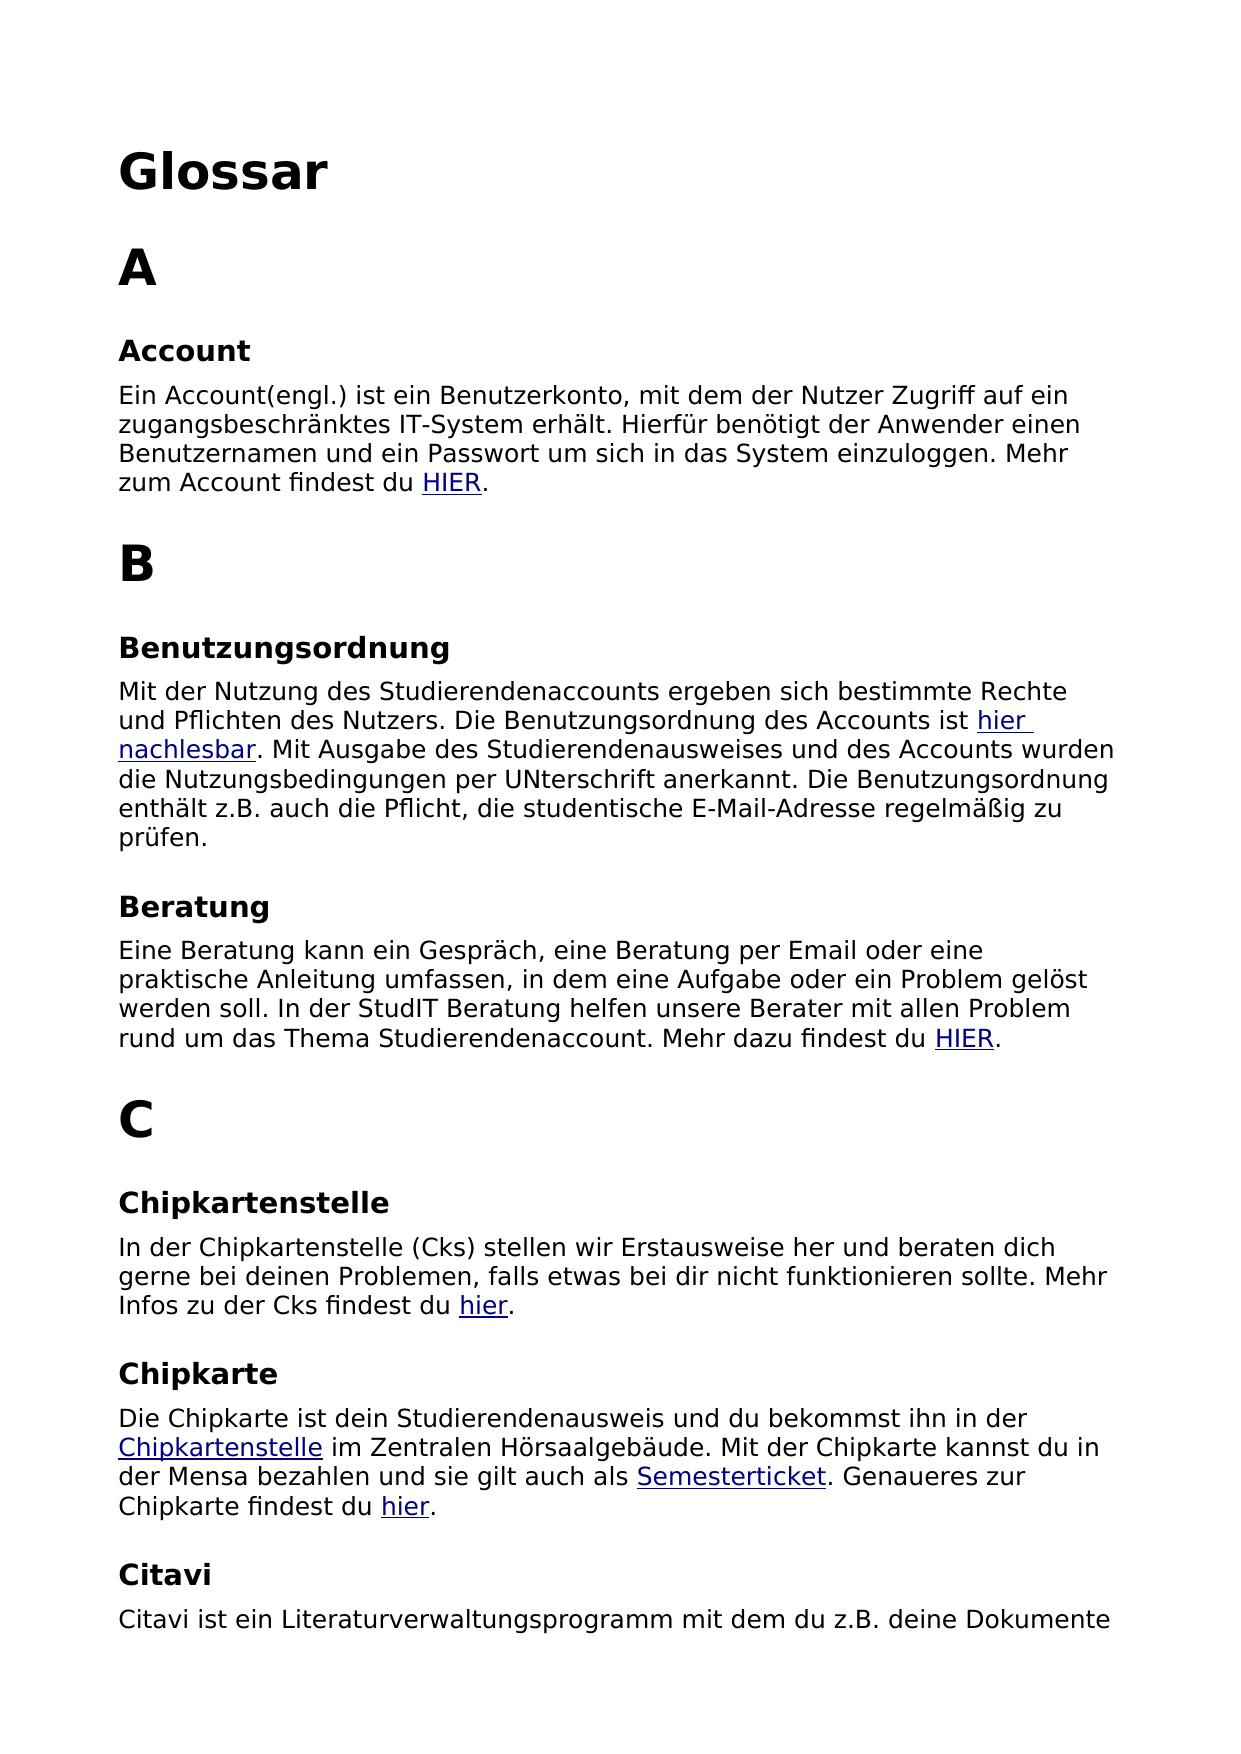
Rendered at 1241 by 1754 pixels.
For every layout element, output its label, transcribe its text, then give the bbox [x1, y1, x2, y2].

text Mit der Nutzung des Studierendenaccounts ergeben sich bestimmte Rechte und Pflichten des Nutzers. Die Benutzungsordnung des Accounts ist hier nachlesbar. Mit Ausgabe des Studierendenausweises und des Accounts wurden die Nutzungsbedingungen per UNterschrift anerkannt. Die Benutzungsordnung enthält z.B. auch die Pflicht, die studentische E-Mail-Adresse regelmäßig zu prüfen. [118, 677, 1122, 852]
subtitle B [118, 535, 1122, 593]
subtitle Citavi [118, 1558, 1122, 1592]
subtitle Chipkarte [118, 1358, 1122, 1392]
text Die Chipkarte ist dein Studierendenausweis und du bekommst ihn in der Chipkartenstelle im Zentralen Hörsaalgebäude. Mit der Chipkarte kannst du in der Mensa bezahlen und sie gilt auch als Semesterticket. Genaueres zur Chipkarte findest du hier. [118, 1404, 1122, 1521]
subtitle C [118, 1091, 1122, 1149]
text Citavi ist ein Literaturverwaltungsprogramm mit dem du z.B. deine Dokumente [118, 1605, 1122, 1634]
subtitle Benutzungsordnung [118, 631, 1122, 665]
subtitle Beratung [118, 890, 1122, 924]
text In der Chipkartenstelle (Cks) stellen wir Erstausweise her und beraten dich gerne bei deinen Problemen, falls etwas bei dir nicht funktionieren sollte. Mehr Infos zu der Cks findest du hier. [118, 1233, 1122, 1320]
subtitle Account [118, 334, 1122, 368]
text Ein Account(engl.) ist ein Benutzerkonto, mit dem der Nutzer Zugriff auf ein zugangsbeschränktes IT-System erhält. Hierfür benötigt der Anwender einen Benutzernamen und ein Passwort um sich in das System einzuloggen. Mehr zum Account findest du HIER. [118, 381, 1122, 498]
subtitle A [118, 239, 1122, 297]
text Eine Beratung kann ein Gespräch, eine Beratung per Email oder eine praktische Anleitung umfassen, in dem eine Aufgabe oder ein Problem gelöst werden soll. In der StudIT Beratung helfen unsere Berater mit allen Problem rund um das Thema Studierendenaccount. Mehr dazu findest du HIER. [118, 936, 1122, 1053]
subtitle Chipkartenstelle [118, 1186, 1122, 1220]
subtitle Glossar [118, 143, 1122, 201]
